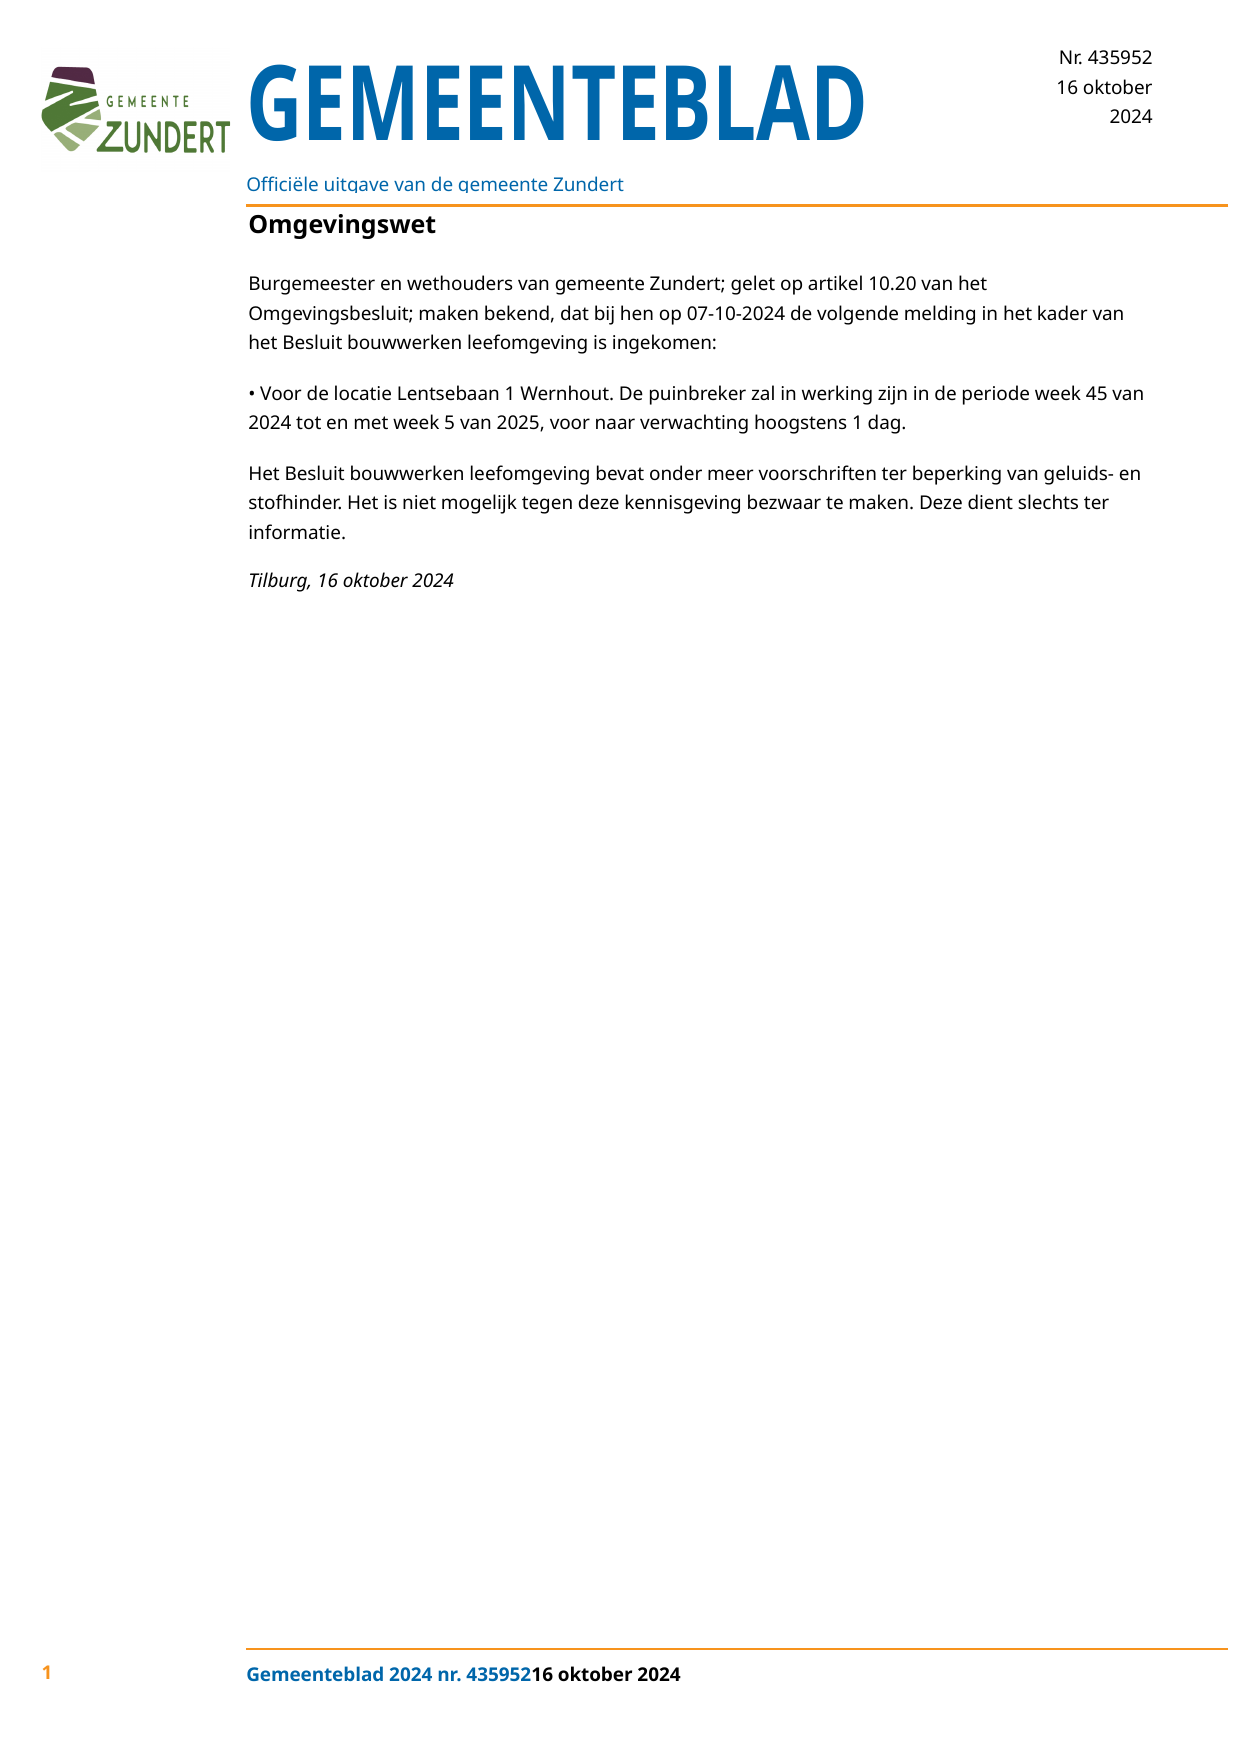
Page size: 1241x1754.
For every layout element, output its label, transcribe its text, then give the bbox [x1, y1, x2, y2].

text Burgemeester en wethouders van gemeente Zundert; gelet op artikel 10.20 van het Omgevingsbesluit; maken bekend, dat bij hen op 07-10-2024 de volgende melding in het kader van het Besluit bouwwerken leefomgeving is ingekomen: [248, 270, 1152, 355]
picture [41, 47, 231, 172]
text • Voor de locatie Lentsebaan 1 Wernhout. De puinbreker zal in werking zijn in de periode week 45 van 2024 tot en met week 5 van 2025, voor naar verwachting hoogstens 1 dag. [248, 380, 1152, 435]
text Het Besluit bouwwerken leefomgeving bevat onder meer voorschriften ter beperking van geluids- en stofhinder. Het is niet mogelijk tegen deze kennisgeving bezwaar te maken. Deze dient slechts ter informatie. [248, 460, 1152, 545]
text Tilburg, 16 oktober 2024 [248, 567, 1152, 593]
text Omgevingswet [248, 207, 1152, 241]
